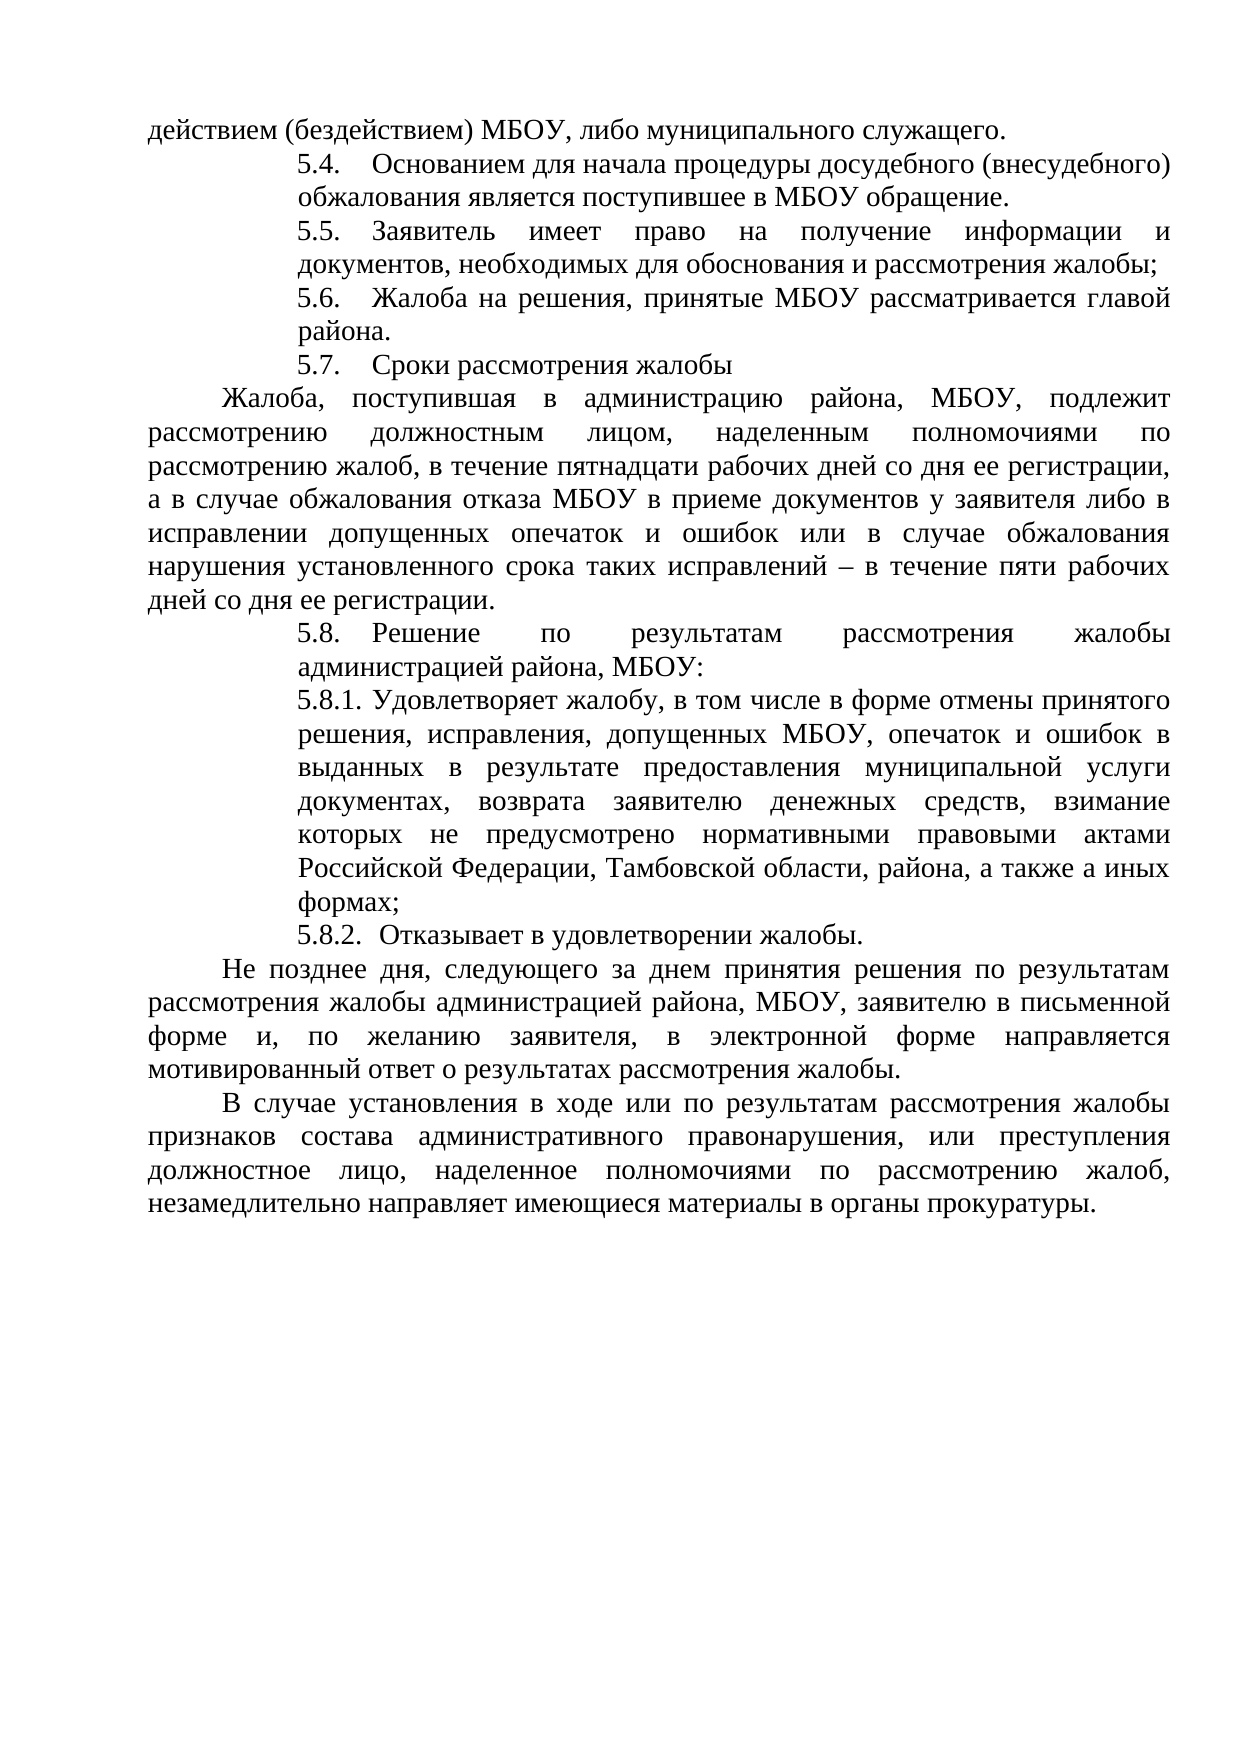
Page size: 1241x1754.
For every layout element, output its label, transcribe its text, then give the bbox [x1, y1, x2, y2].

list Жалоба на решения, принятые МБОУ рассматривается главой района. [223, 280, 1171, 347]
list Заявитель имеет право на получение информации и документов, необходимых для обоснования и рассмотрения жалобы; [223, 213, 1171, 280]
list Сроки рассмотрения жалобы [223, 347, 1171, 381]
text Не позднее дня, следующего за днем принятия решения по результатам рассмотрения жалобы администрацией района, МБОУ, заявителю в письменной форме и, по желанию заявителя, в электронной форме направляется мотивированный ответ о результатах рассмотрения жалобы. [148, 951, 1171, 1085]
list Решение по результатам рассмотрения жалобы администрацией района, МБОУ: [223, 615, 1171, 682]
text В случае установления в ходе или по результатам рассмотрения жалобы признаков состава административного правонарушения, или преступления должностное лицо, наделенное полномочиями по рассмотрению жалоб, незамедлительно направляет имеющиеся материалы в органы прокуратуры. [148, 1085, 1171, 1219]
text Жалоба, поступившая в администрацию района, МБОУ, подлежит рассмотрению должностным лицом, наделенным полномочиями по рассмотрению жалоб, в течение пятнадцати рабочих дней со дня ее регистрации, а в случае обжалования отказа МБОУ в приеме документов у заявителя либо в исправлении допущенных опечаток и ошибок или в случае обжалования нарушения установленного срока таких исправлений – в течение пяти рабочих дней со дня ее регистрации. [148, 381, 1171, 615]
list Основанием для начала процедуры досудебного (внесудебного) обжалования является поступившее в МБОУ обращение. [223, 146, 1171, 213]
text действием (бездействием) МБОУ, либо муниципального служащего. [148, 112, 1171, 146]
list Удовлетворяет жалобу, в том числе в форме отмены принятого решения, исправления, допущенных МБОУ, опечаток и ошибок в выданных в результате предоставления муниципальной услуги документах, возврата заявителю денежных средств, взимание которых не предусмотрено нормативными правовыми актами Российской Федерации, Тамбовской области, района, а также а иных формах; [223, 682, 1171, 917]
list Отказывает в удовлетворении жалобы. [223, 917, 1171, 951]
